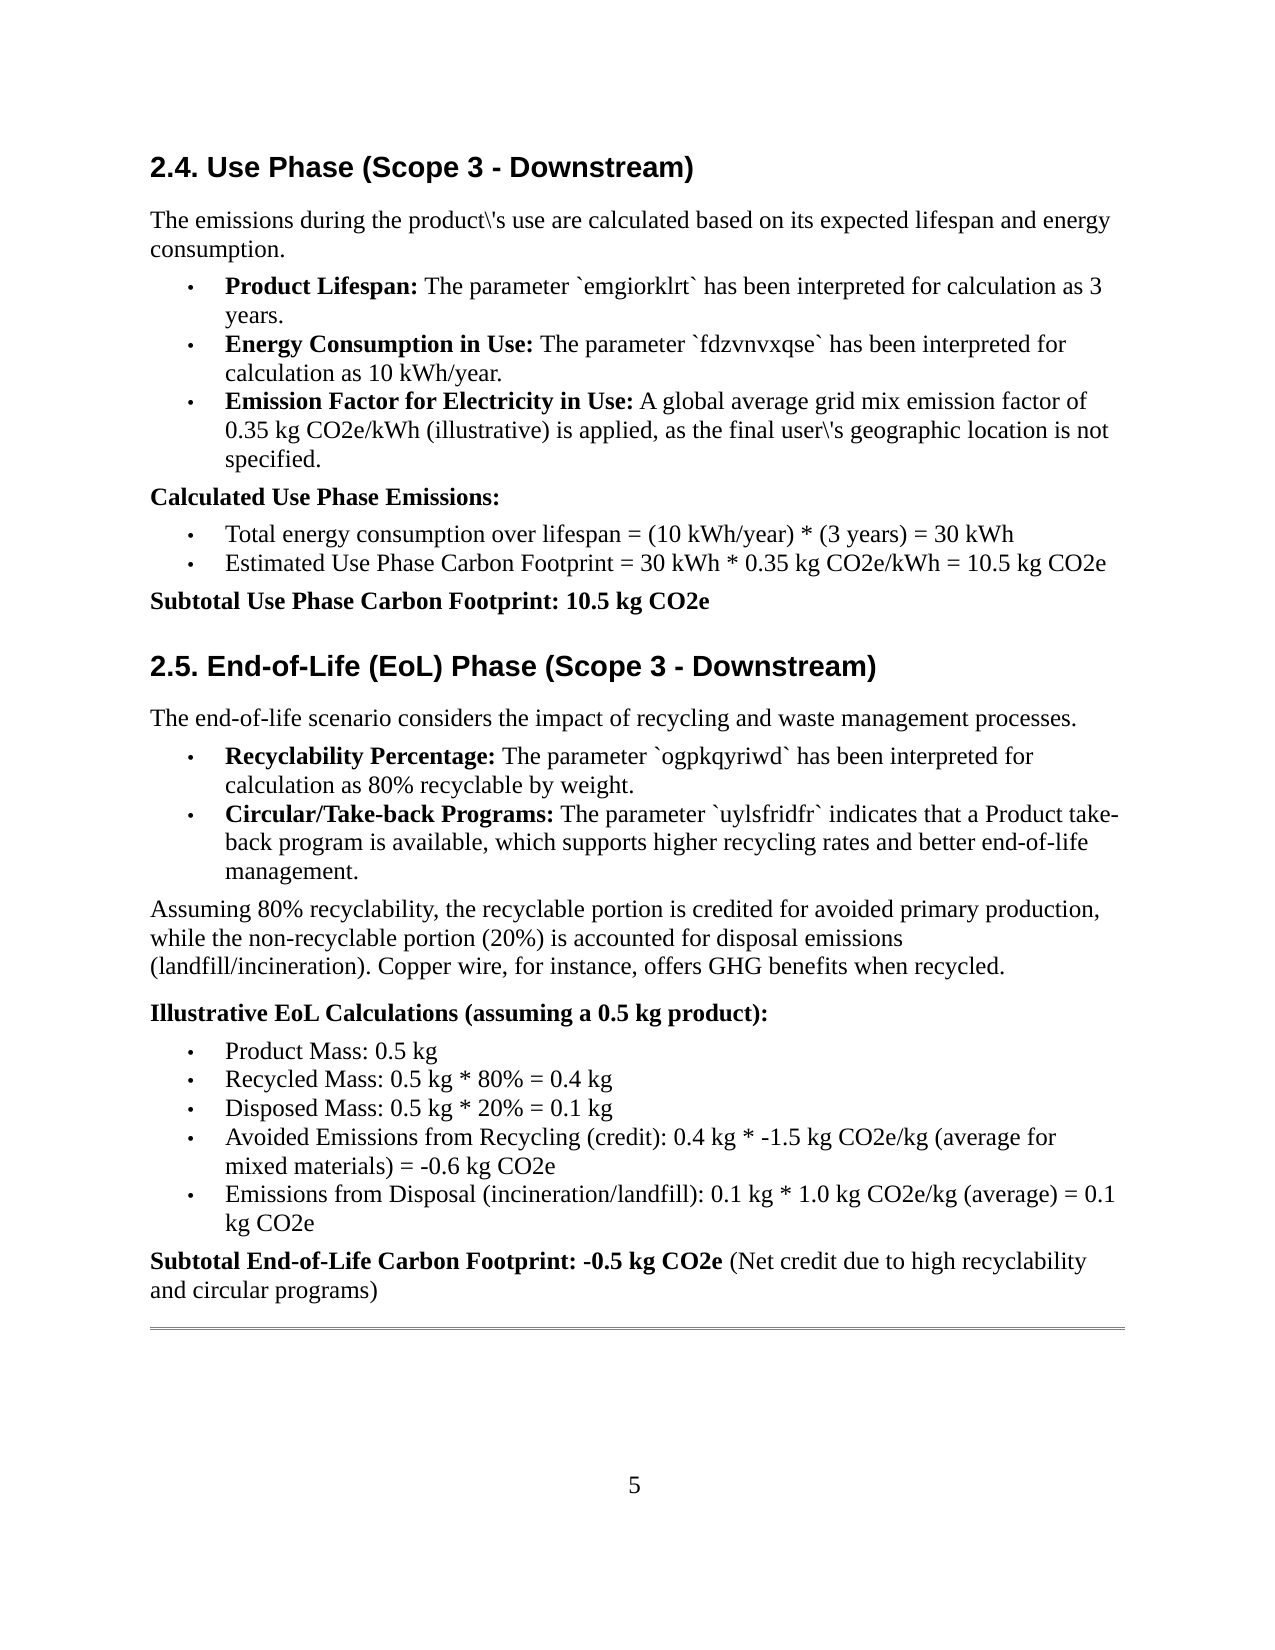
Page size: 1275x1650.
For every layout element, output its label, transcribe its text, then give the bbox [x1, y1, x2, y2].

text The end-of-life scenario considers the impact of recycling and waste management processes. [150, 703, 1125, 732]
list Estimated Use Phase Carbon Footprint = 30 kWh * 0.35 kg CO2e/kWh = 10.5 kg CO2e [187, 548, 1125, 577]
text Assuming 80% recyclability, the recyclable portion is credited for avoided primary production, while the non-recyclable portion (20%) is accounted for disposal emissions (landfill/incineration). Copper wire, for instance, offers GHG benefits when recycled. [150, 894, 1125, 980]
list Total energy consumption over lifespan = (10 kWh/year) * (3 years) = 30 kWh [187, 519, 1125, 548]
list Recyclability Percentage: The parameter `ogpkqyriwd` has been interpreted for calculation as 80% recyclable by weight. [187, 741, 1125, 799]
text Subtotal End-of-Life Carbon Footprint: -0.5 kg CO2e (Net credit due to high recyclability and circular programs) [150, 1246, 1125, 1303]
text Illustrative EoL Calculations (assuming a 0.5 kg product): [150, 998, 1125, 1027]
list Emission Factor for Electricity in Use: A global average grid mix emission factor of 0.35 kg CO2e/kWh (illustrative) is applied, as the final user\'s geographic location is not specified. [187, 386, 1125, 473]
text The emissions during the product\'s use are calculated based on its expected lifespan and energy consumption. [150, 205, 1125, 262]
list Product Lifespan: The parameter `emgiorklrt` has been interpreted for calculation as 3 years. [187, 271, 1125, 329]
list Emissions from Disposal (incineration/landfill): 0.1 kg * 1.0 kg CO2e/kg (average) = 0.1 kg CO2e [187, 1179, 1125, 1237]
list Product Mass: 0.5 kg [187, 1036, 1125, 1064]
list Recycled Mass: 0.5 kg * 80% = 0.4 kg [187, 1064, 1125, 1093]
list Avoided Emissions from Recycling (credit): 0.4 kg * -1.5 kg CO2e/kg (average for mixed materials) = -0.6 kg CO2e [187, 1122, 1125, 1179]
subtitle 2.5. End-of-Life (EoL) Phase (Scope 3 - Downstream) [150, 648, 1125, 682]
text Calculated Use Phase Emissions: [150, 482, 1125, 510]
list Circular/Take-back Programs: The parameter `uylsfridfr` indicates that a Product take-back program is available, which supports higher recycling rates and better end-of-life management. [187, 799, 1125, 885]
subtitle 2.4. Use Phase (Scope 3 - Downstream) [150, 150, 1125, 183]
text Subtotal Use Phase Carbon Footprint: 10.5 kg CO2e [150, 586, 1125, 614]
list Disposed Mass: 0.5 kg * 20% = 0.1 kg [187, 1093, 1125, 1122]
list Energy Consumption in Use: The parameter `fdzvnvxqse` has been interpreted for calculation as 10 kWh/year. [187, 329, 1125, 386]
